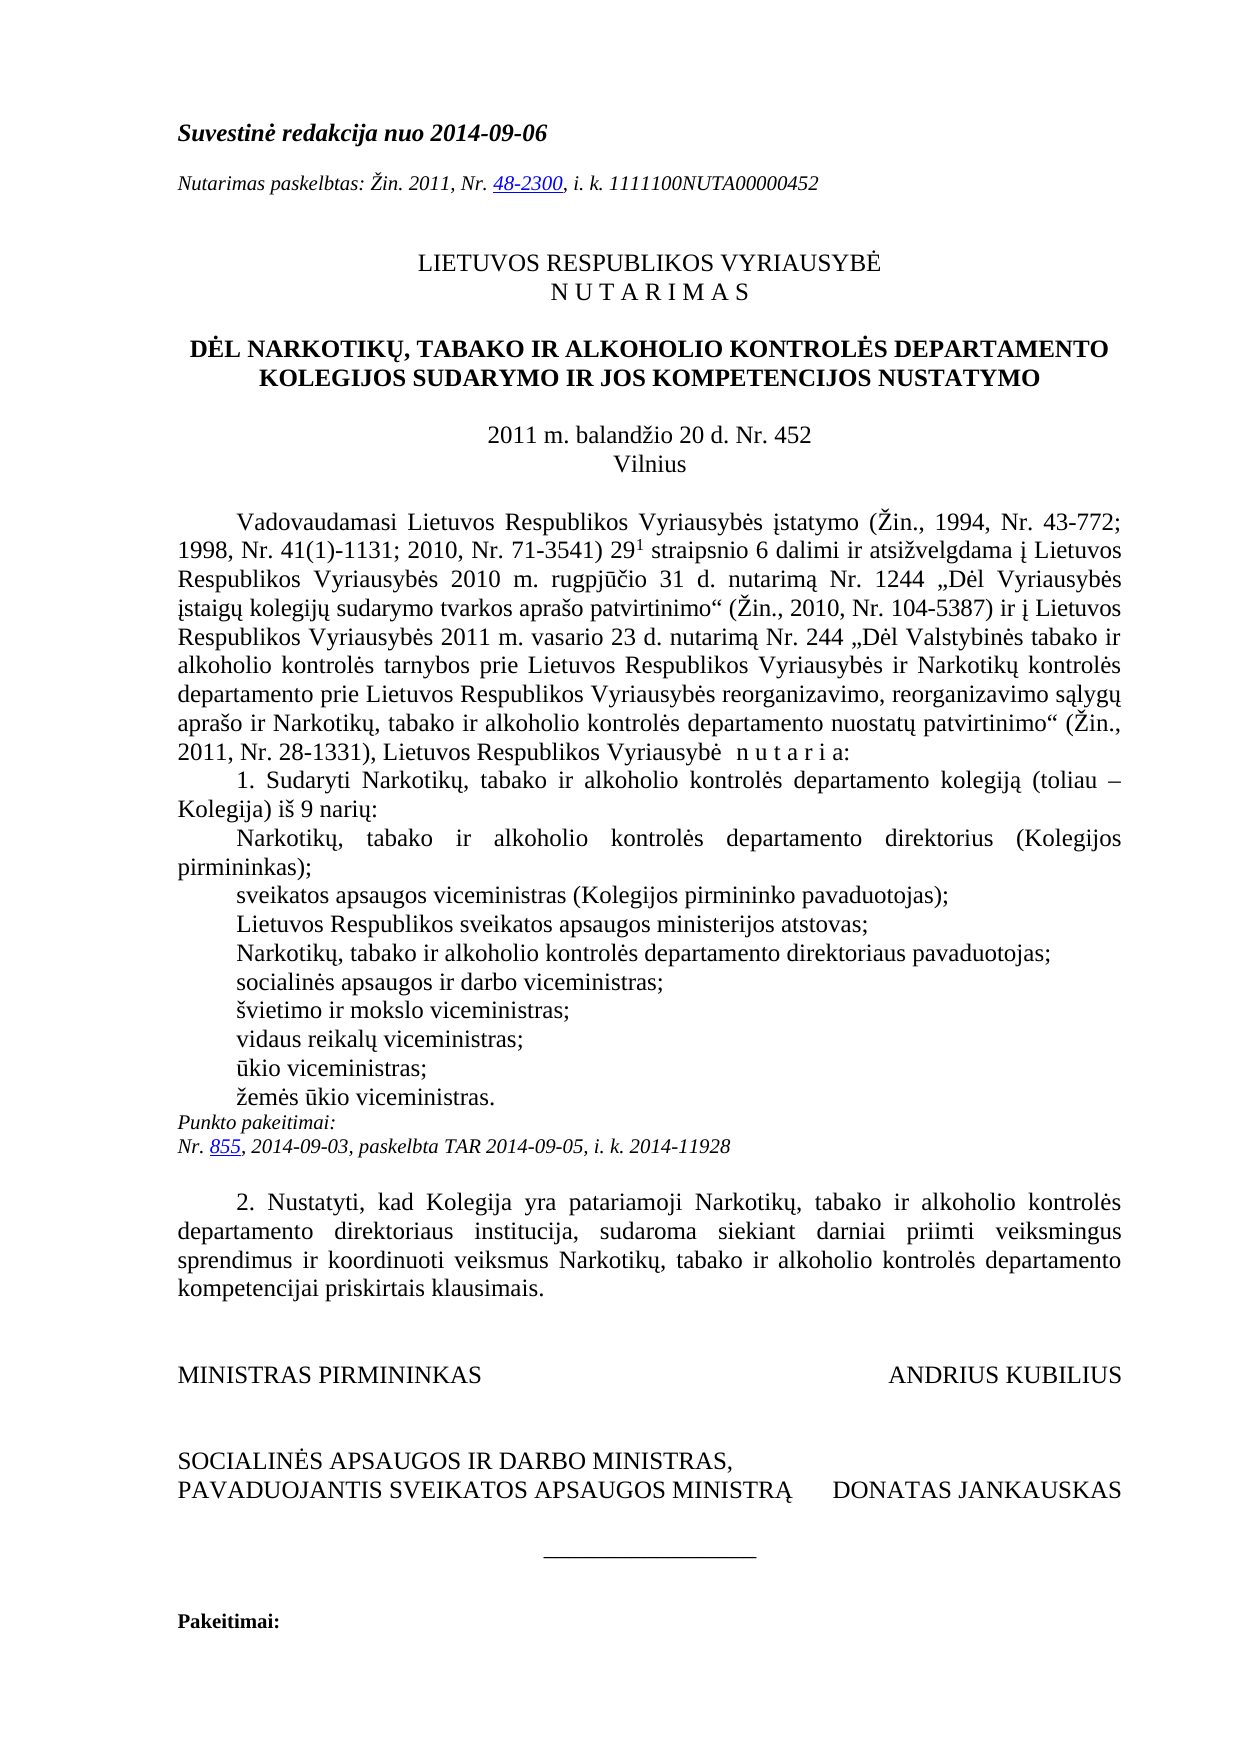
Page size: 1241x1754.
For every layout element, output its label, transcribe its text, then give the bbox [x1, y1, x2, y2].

text Vilnius [177, 449, 1122, 478]
text Lietuvos Respublikos sveikatos apsaugos ministerijos atstovas; [177, 909, 1122, 938]
text DĖL NARKOTIKŲ, TABAKO IR ALKOHOLIO KONTROLĖS DEPARTAMENTO KOLEGIJOS SUDARYMO IR jos kompetencijos nustatyMO [177, 334, 1122, 392]
text 2011 m. balandžio 20 d. Nr. 452 [177, 420, 1122, 449]
text Suvestinė redakcija nuo 2014-09-06 [177, 118, 1122, 147]
text Pakeitimai: [177, 1609, 1122, 1633]
text SOCIALINĖS APSAUGOS IR DARBO MINISTRAS, [177, 1446, 1122, 1475]
text MINISTRAS PIRMININKAS ANDRIUS KUBILIUS [177, 1360, 1122, 1388]
text vidaus reikalų viceministras; [177, 1024, 1122, 1053]
text _________________ [177, 1532, 1122, 1561]
text sveikatos apsaugos viceministras (Kolegijos pirmininko pavaduotojas); [177, 880, 1122, 909]
text Punkto pakeitimai: [177, 1110, 1122, 1134]
text Nr. 855, 2014-09-03, paskelbta TAR 2014-09-05, i. k. 2014-11928 [177, 1134, 1122, 1158]
text Nutarimas paskelbtas: Žin. 2011, Nr. 48-2300, i. k. 1111100NUTA00000452 [177, 171, 1122, 195]
text švietimo ir mokslo viceministras; [177, 995, 1122, 1024]
text ūkio viceministras; [177, 1053, 1122, 1082]
text 2. Nustatyti, kad Kolegija yra patariamoji Narkotikų, tabako ir alkoholio kontrolės departamento direktoriaus institucija, sudaroma siekiant darniai priimti veiksmingus sprendimus ir koordinuoti veiksmus Narkotikų, tabako ir alkoholio kontrolės departamento kompetencijai priskirtais klausimais. [177, 1187, 1122, 1302]
text Narkotikų, tabako ir alkoholio kontrolės departamento direktoriaus pavaduotojas; [177, 938, 1122, 967]
text Lietuvos Respublikos Vyriausybė [177, 248, 1122, 277]
text PAVADUOJANTIS SVEIKATOS APSAUGOS MINISTRĄ DONATAS JANKAUSKAS [177, 1475, 1122, 1503]
text Vadovaudamasi Lietuvos Respublikos Vyriausybės įstatymo (Žin., 1994, Nr. 43-772; 1998, Nr. 41(1)-1131; 2010, Nr. 71-3541) 291 straipsnio 6 dalimi ir atsižvelgdama į Lietuvos Respublikos Vyriausybės 2010 m. rugpjūčio 31 d. nutarimą Nr. 1244 „Dėl Vyriausybės įstaigų kolegijų sudarymo tvarkos aprašo patvirtinimo“ (Žin., 2010, Nr. 104-5387) ir į Lietuvos Respublikos Vyriausybės 2011 m. vasario 23 d. nutarimą Nr. 244 „Dėl Valstybinės tabako ir alkoholio kontrolės tarnybos prie Lietuvos Respublikos Vyriausybės ir Narkotikų kontrolės departamento prie Lietuvos Respublikos Vyriausybės reorganizavimo, reorganizavimo sąlygų aprašo ir Narkotikų, tabako ir alkoholio kontrolės departamento nuostatų patvirtinimo“ (Žin., 2011, Nr. 28-1331), Lietuvos Respublikos Vyriausybė nutaria: [177, 507, 1122, 765]
text žemės ūkio viceministras. [177, 1082, 1122, 1110]
text Narkotikų, tabako ir alkoholio kontrolės departamento direktorius (Kolegijos pirmininkas); [177, 823, 1122, 880]
text 1. Sudaryti Narkotikų, tabako ir alkoholio kontrolės departamento kolegiją (toliau – Kolegija) iš 9 narių: [177, 765, 1122, 823]
text NUTARIMAS [177, 277, 1122, 305]
text socialinės apsaugos ir darbo viceministras; [177, 967, 1122, 995]
